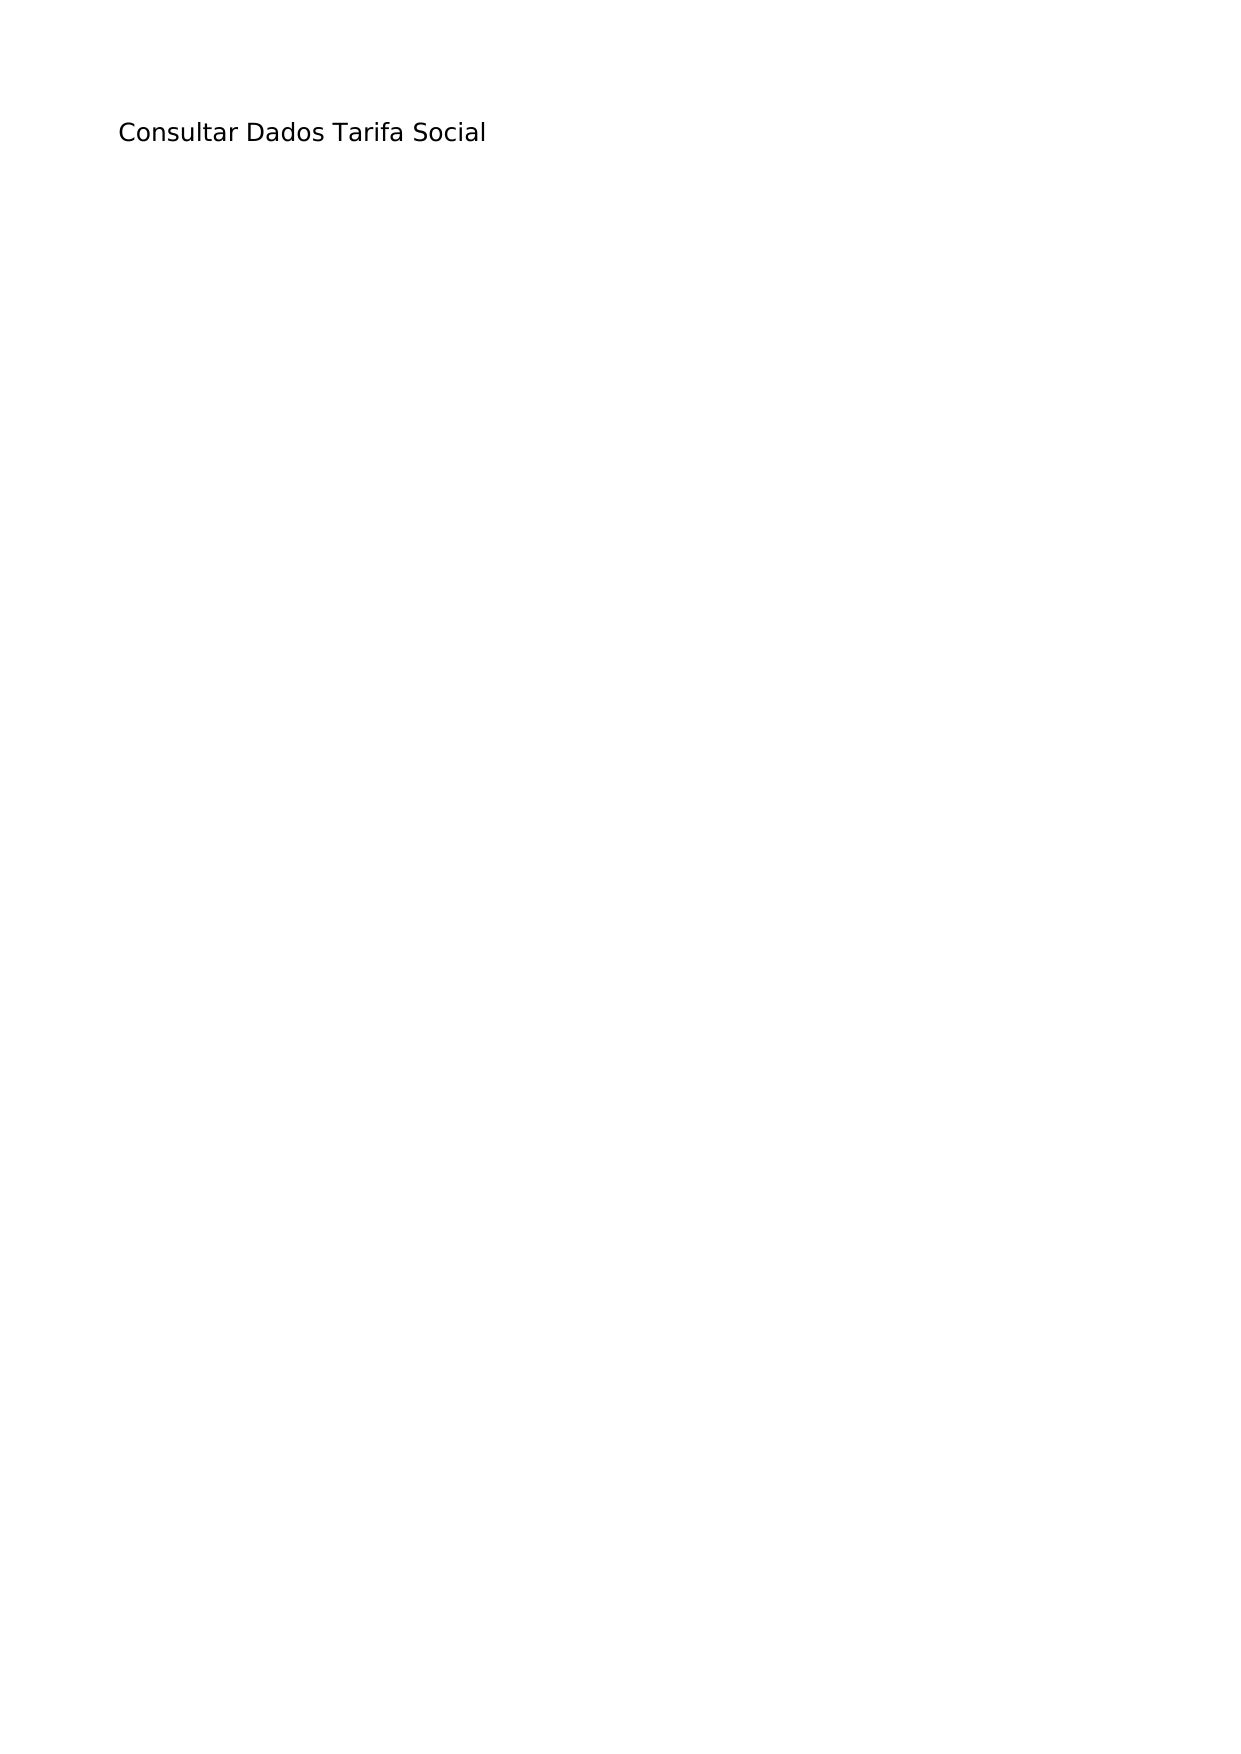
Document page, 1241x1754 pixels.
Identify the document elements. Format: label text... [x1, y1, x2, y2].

text Consultar Dados Tarifa Social [118, 118, 1122, 147]
